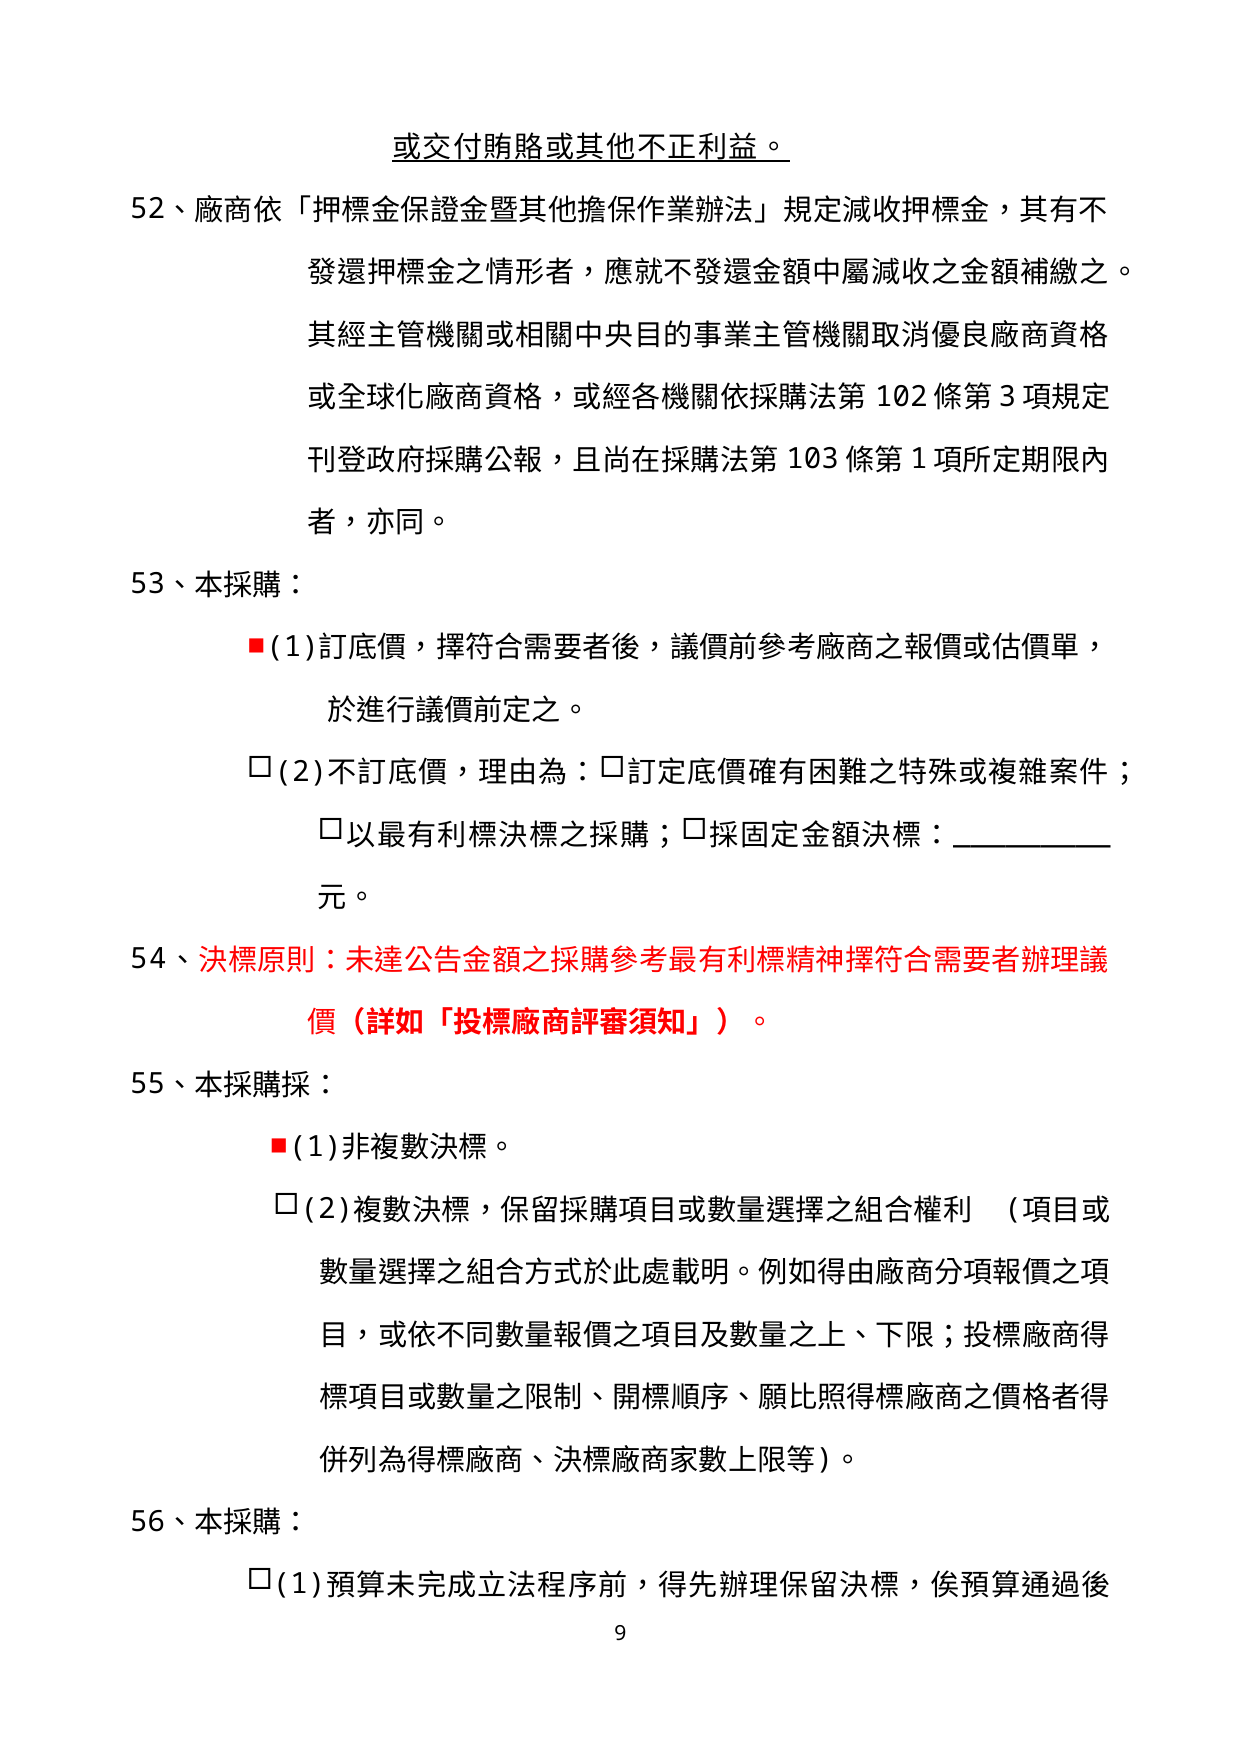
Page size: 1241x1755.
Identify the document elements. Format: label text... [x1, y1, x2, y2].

text (2)不訂底價，理由為：訂定底價確有困難之特殊或複雜案件；以最有利標決標之採購；採固定金額決標：_________元。 [247, 728, 1110, 916]
list 本採購： [130, 541, 1110, 603]
list 本採購採： [130, 1041, 1110, 1103]
list 本採購： [130, 1478, 1110, 1541]
list 廠商依「押標金保證金暨其他擔保作業辦法」規定減收押標金，其有不發還押標金之情形者，應就不發還金額中屬減收之金額補繳之。其經主管機關或相關中央目的事業主管機關取消優良廠商資格或全球化廠商資格，或經各機關依採購法第102條第3項規定刊登政府採購公報，且尚在採購法第103條第1項所定期限內者，亦同。 [130, 166, 1110, 541]
list 決標原則：未達公告金額之採購參考最有利標精神擇符合需要者辦理議價（詳如「投標廠商評審須知」）。 [130, 916, 1110, 1041]
text 或交付賄賂或其他不正利益。 [355, 103, 1110, 166]
text (1)預算未完成立法程序前，得先辦理保留決標，俟預算通過後 [247, 1541, 1110, 1603]
text ■(1)非複數決標。 [130, 1103, 1110, 1166]
text ■(1)訂底價，擇符合需要者後，議價前參考廠商之報價或估價單，於進行議價前定之。 [247, 603, 1110, 728]
text (2)複數決標，保留採購項目或數量選擇之組合權利 (項目或數量選擇之組合方式於此處載明。例如得由廠商分項報價之項目，或依不同數量報價之項目及數量之上、下限；投標廠商得標項目或數量之限制、開標順序、願比照得標廠商之價格者得併列為得標廠商、決標廠商家數上限等)。 [130, 1166, 1110, 1478]
